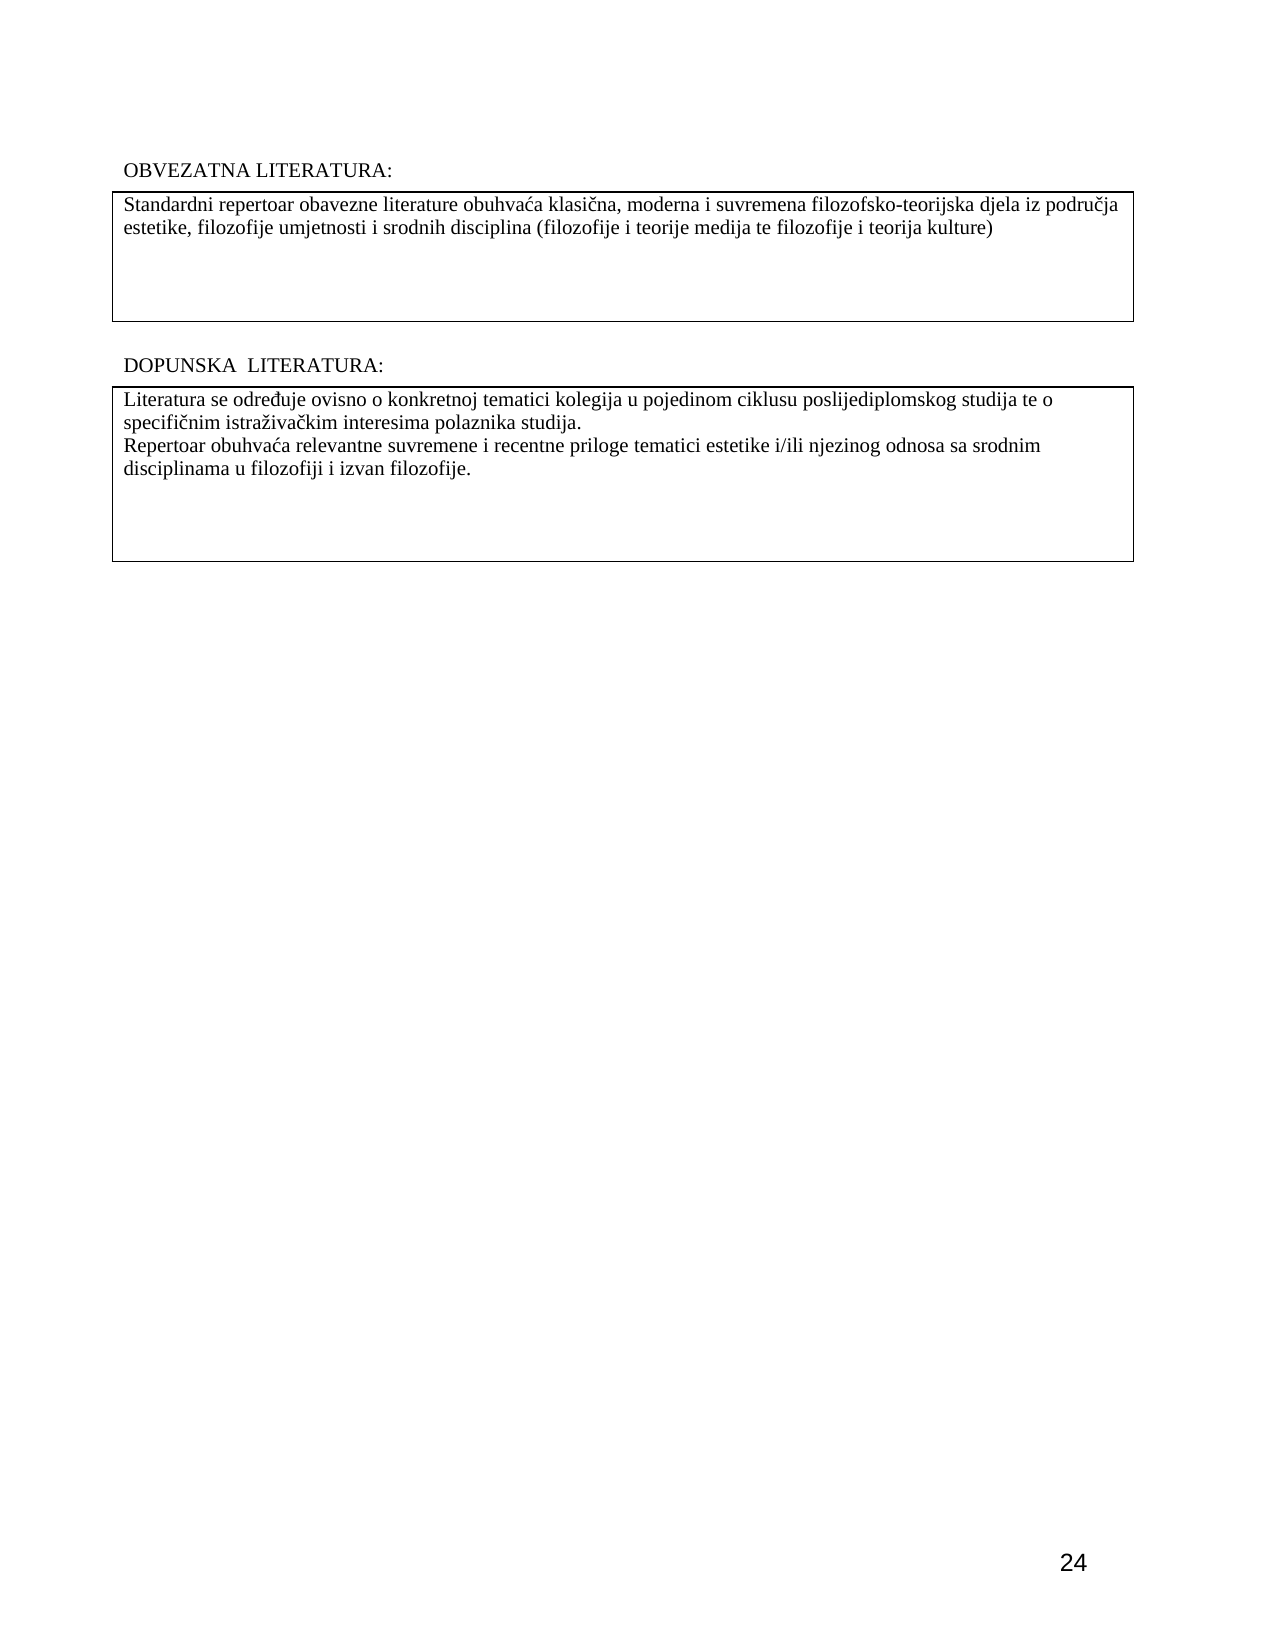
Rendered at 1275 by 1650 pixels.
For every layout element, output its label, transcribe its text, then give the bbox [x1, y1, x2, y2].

table_cell [112, 322, 1133, 345]
table_cell DOPUNSKA LITERATURA: [112, 345, 1133, 386]
table_cell Standardni repertoar obavezne literature obuhvaća klasična, moderna i suvremena filozofsko-teorijska djela iz područja estetike, filozofije umjetnosti i srodnih disciplina (filozofije i teorije medija te filozofije i teorija kulture) [113, 193, 1133, 321]
table_header OBVEZATNA LITERATURA: [112, 150, 1133, 191]
table_cell Literatura se određuje ovisno o konkretnoj tematici kolegija u pojedinom ciklusu poslijediplomskog studija te o specifičnim istraživačkim interesima polaznika studija. Repertoar obuhvaća relevantne suvremene i recentne priloge tematici estetike i/ili njezinog odnosa sa srodnim disciplinama u filozofiji i izvan filozofije. [113, 388, 1133, 561]
